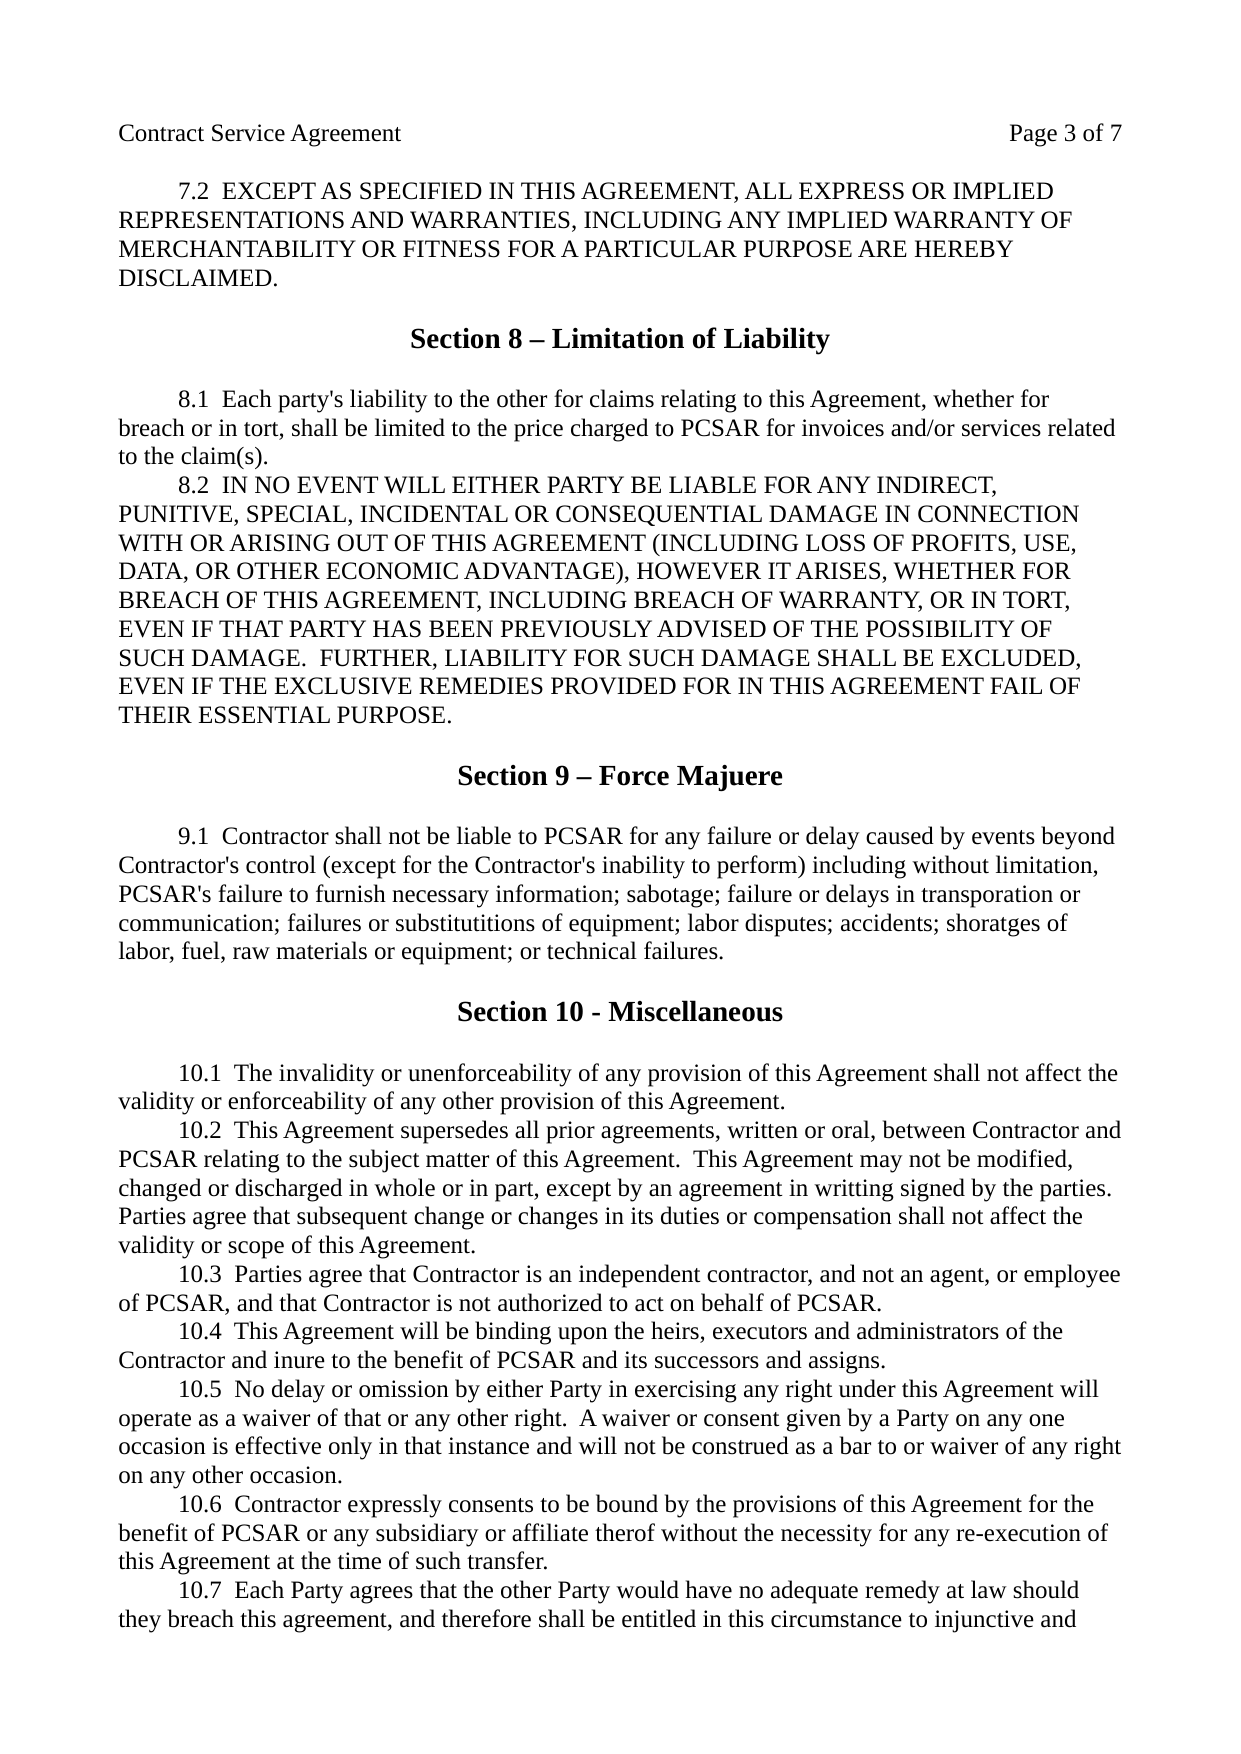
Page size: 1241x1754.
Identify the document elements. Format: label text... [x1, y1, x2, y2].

text 10.2 This Agreement supersedes all prior agreements, written or oral, between Contractor and PCSAR relating to the subject matter of this Agreement. This Agreement may not be modified, changed or discharged in whole or in part, except by an agreement in writting signed by the parties. Parties agree that subsequent change or changes in its duties or compensation shall not affect the validity or scope of this Agreement. [118, 1115, 1122, 1259]
text 10.3 Parties agree that Contractor is an independent contractor, and not an agent, or employee of PCSAR, and that Contractor is not authorized to act on behalf of PCSAR. [118, 1259, 1122, 1316]
text 9.1 Contractor shall not be liable to PCSAR for any failure or delay caused by events beyond Contractor's control (except for the Contractor's inability to perform) including without limitation, PCSAR's failure to furnish necessary information; sabotage; failure or delays in transporation or communication; failures or substitutitions of equipment; labor disputes; accidents; shoratges of labor, fuel, raw materials or equipment; or technical failures. [118, 821, 1122, 965]
text 10.5 No delay or omission by either Party in exercising any right under this Agreement will operate as a waiver of that or any other right. A waiver or consent given by a Party on any one occasion is effective only in that instance and will not be construed as a bar to or waiver of any right on any other occasion. [118, 1374, 1122, 1489]
subtitle Section 8 – Limitation of Liability [118, 321, 1122, 354]
text 8.1 Each party's liability to the other for claims relating to this Agreement, whether for breach or in tort, shall be limited to the price charged to PCSAR for invoices and/or services related to the claim(s). [118, 384, 1122, 470]
subtitle Section 9 – Force Majuere [118, 758, 1122, 792]
text 10.7 Each Party agrees that the other Party would have no adequate remedy at law should they breach this agreement, and therefore shall be entitled in this circumstance to injunctive and [118, 1575, 1122, 1633]
text 10.4 This Agreement will be binding upon the heirs, executors and administrators of the Contractor and inure to the benefit of PCSAR and its successors and assigns. [118, 1316, 1122, 1374]
text 10.6 Contractor expressly consents to be bound by the provisions of this Agreement for the benefit of PCSAR or any subsidiary or affiliate therof without the necessity for any re-execution of this Agreement at the time of such transfer. [118, 1489, 1122, 1575]
text 10.1 The invalidity or unenforceability of any provision of this Agreement shall not affect the validity or enforceability of any other provision of this Agreement. [118, 1058, 1122, 1115]
subtitle Section 10 - Miscellaneous [118, 994, 1122, 1028]
text 8.2 IN NO EVENT WILL EITHER PARTY BE LIABLE FOR ANY INDIRECT, PUNITIVE, SPECIAL, INCIDENTAL OR CONSEQUENTIAL DAMAGE IN CONNECTION WITH OR ARISING OUT OF THIS AGREEMENT (INCLUDING LOSS OF PROFITS, USE, DATA, OR OTHER ECONOMIC ADVANTAGE), HOWEVER IT ARISES, WHETHER FOR BREACH OF THIS AGREEMENT, INCLUDING BREACH OF WARRANTY, OR IN TORT, EVEN IF THAT PARTY HAS BEEN PREVIOUSLY ADVISED OF THE POSSIBILITY OF SUCH DAMAGE. FURTHER, LIABILITY FOR SUCH DAMAGE SHALL BE EXCLUDED, EVEN IF THE EXCLUSIVE REMEDIES PROVIDED FOR IN THIS AGREEMENT FAIL OF THEIR ESSENTIAL PURPOSE. [118, 470, 1122, 729]
text 7.2 EXCEPT AS SPECIFIED IN THIS AGREEMENT, ALL EXPRESS OR IMPLIED REPRESENTATIONS AND WARRANTIES, INCLUDING ANY IMPLIED WARRANTY OF MERCHANTABILITY OR FITNESS FOR A PARTICULAR PURPOSE ARE HEREBY DISCLAIMED. [118, 176, 1122, 291]
